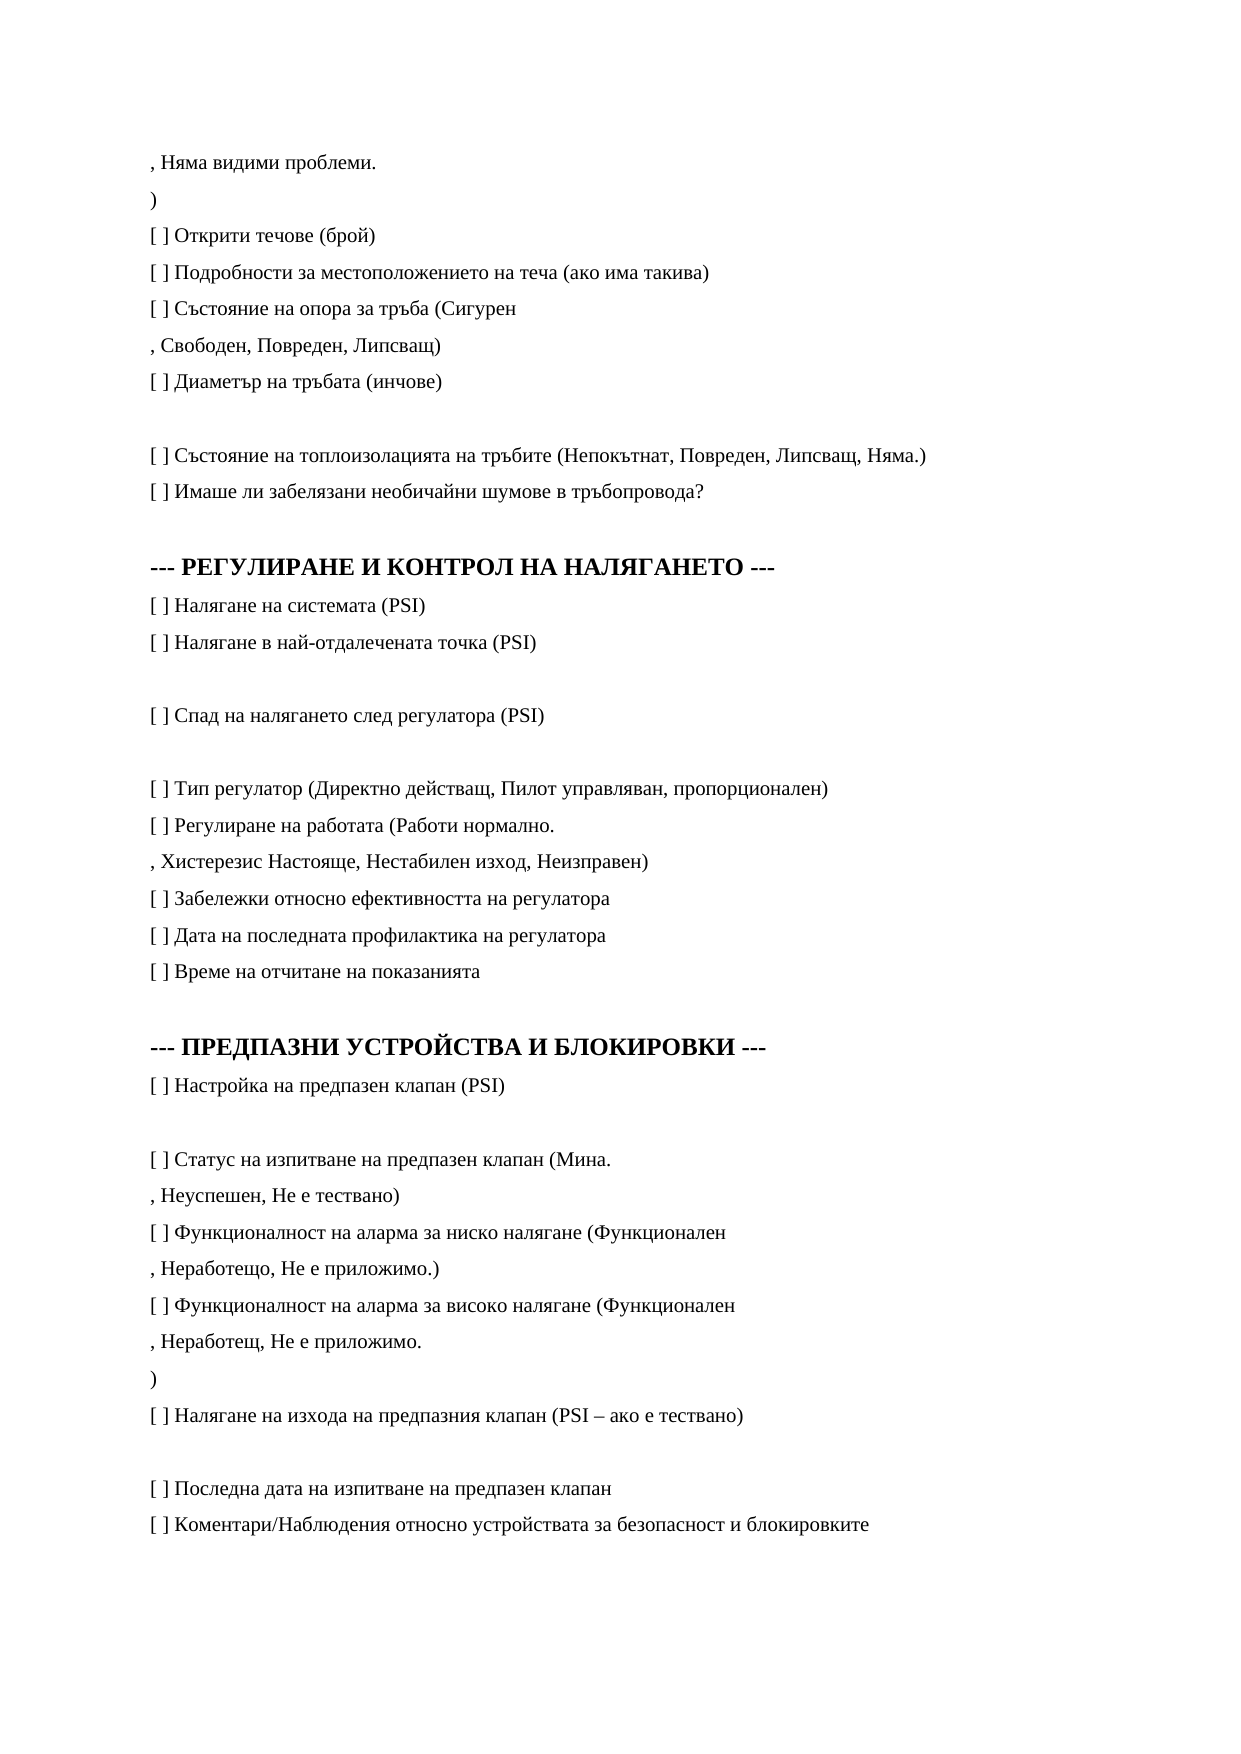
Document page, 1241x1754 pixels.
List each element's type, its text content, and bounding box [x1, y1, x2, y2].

text [ ] Състояние на опора за тръба (Сигурен [150, 296, 1090, 320]
text , Неуспешен, Не е тествано) [150, 1183, 1090, 1207]
text [ ] Имаше ли забелязани необичайни шумове в тръбопровода? [150, 479, 1090, 503]
text [ ] Статус на изпитване на предпазен клапан (Мина. [150, 1147, 1090, 1171]
text [ ] Налягане на изхода на предпазния клапан (PSI – ако е тествано) [150, 1402, 1090, 1427]
text [ ] Подробности за местоположението на теча (ако има такива) [150, 260, 1090, 284]
text [ ] Диаметър на тръбата (инчове) [150, 369, 1090, 393]
text [ ] Налягане на системата (PSI) [150, 593, 1090, 617]
text [ ] Спад на налягането след регулатора (PSI) [150, 703, 1090, 727]
text [ ] Настройка на предпазен клапан (PSI) [150, 1073, 1090, 1097]
text , Хистерезис Настояще, Нестабилен изход, Неизправен) [150, 849, 1090, 873]
text , Няма видими проблеми. [150, 150, 1090, 174]
text [ ] Открити течове (брой) [150, 223, 1090, 247]
text [ ] Забележки относно ефективността на регулатора [150, 886, 1090, 910]
text [ ] Тип регулатор (Директно действащ, Пилот управляван, пропорционален) [150, 776, 1090, 800]
text --- ПРЕДПАЗНИ УСТРОЙСТВА И БЛОКИРОВКИ --- [150, 1032, 1090, 1061]
text [ ] Последна дата на изпитване на предпазен клапан [150, 1476, 1090, 1500]
text ) [150, 1366, 1090, 1390]
text [ ] Функционалност на аларма за високо налягане (Функционален [150, 1293, 1090, 1317]
text --- РЕГУЛИРАНЕ И КОНТРОЛ НА НАЛЯГАНЕТО --- [150, 552, 1090, 581]
text [ ] Коментари/Наблюдения относно устройствата за безопасност и блокировките [150, 1512, 1090, 1536]
text , Свободен, Повреден, Липсващ) [150, 333, 1090, 357]
text [ ] Състояние на топлоизолацията на тръбите (Непокътнат, Повреден, Липсващ, Няма.) [150, 442, 1090, 467]
text , Неработещо, Не е приложимо.) [150, 1256, 1090, 1280]
text [ ] Функционалност на аларма за ниско налягане (Функционален [150, 1220, 1090, 1244]
text [ ] Време на отчитане на показанията [150, 959, 1090, 983]
text ) [150, 187, 1090, 211]
text , Неработещ, Не е приложимо. [150, 1329, 1090, 1353]
text [ ] Дата на последната профилактика на регулатора [150, 922, 1090, 947]
text [ ] Регулиране на работата (Работи нормално. [150, 813, 1090, 837]
text [ ] Налягане в най-отдалечената точка (PSI) [150, 630, 1090, 654]
